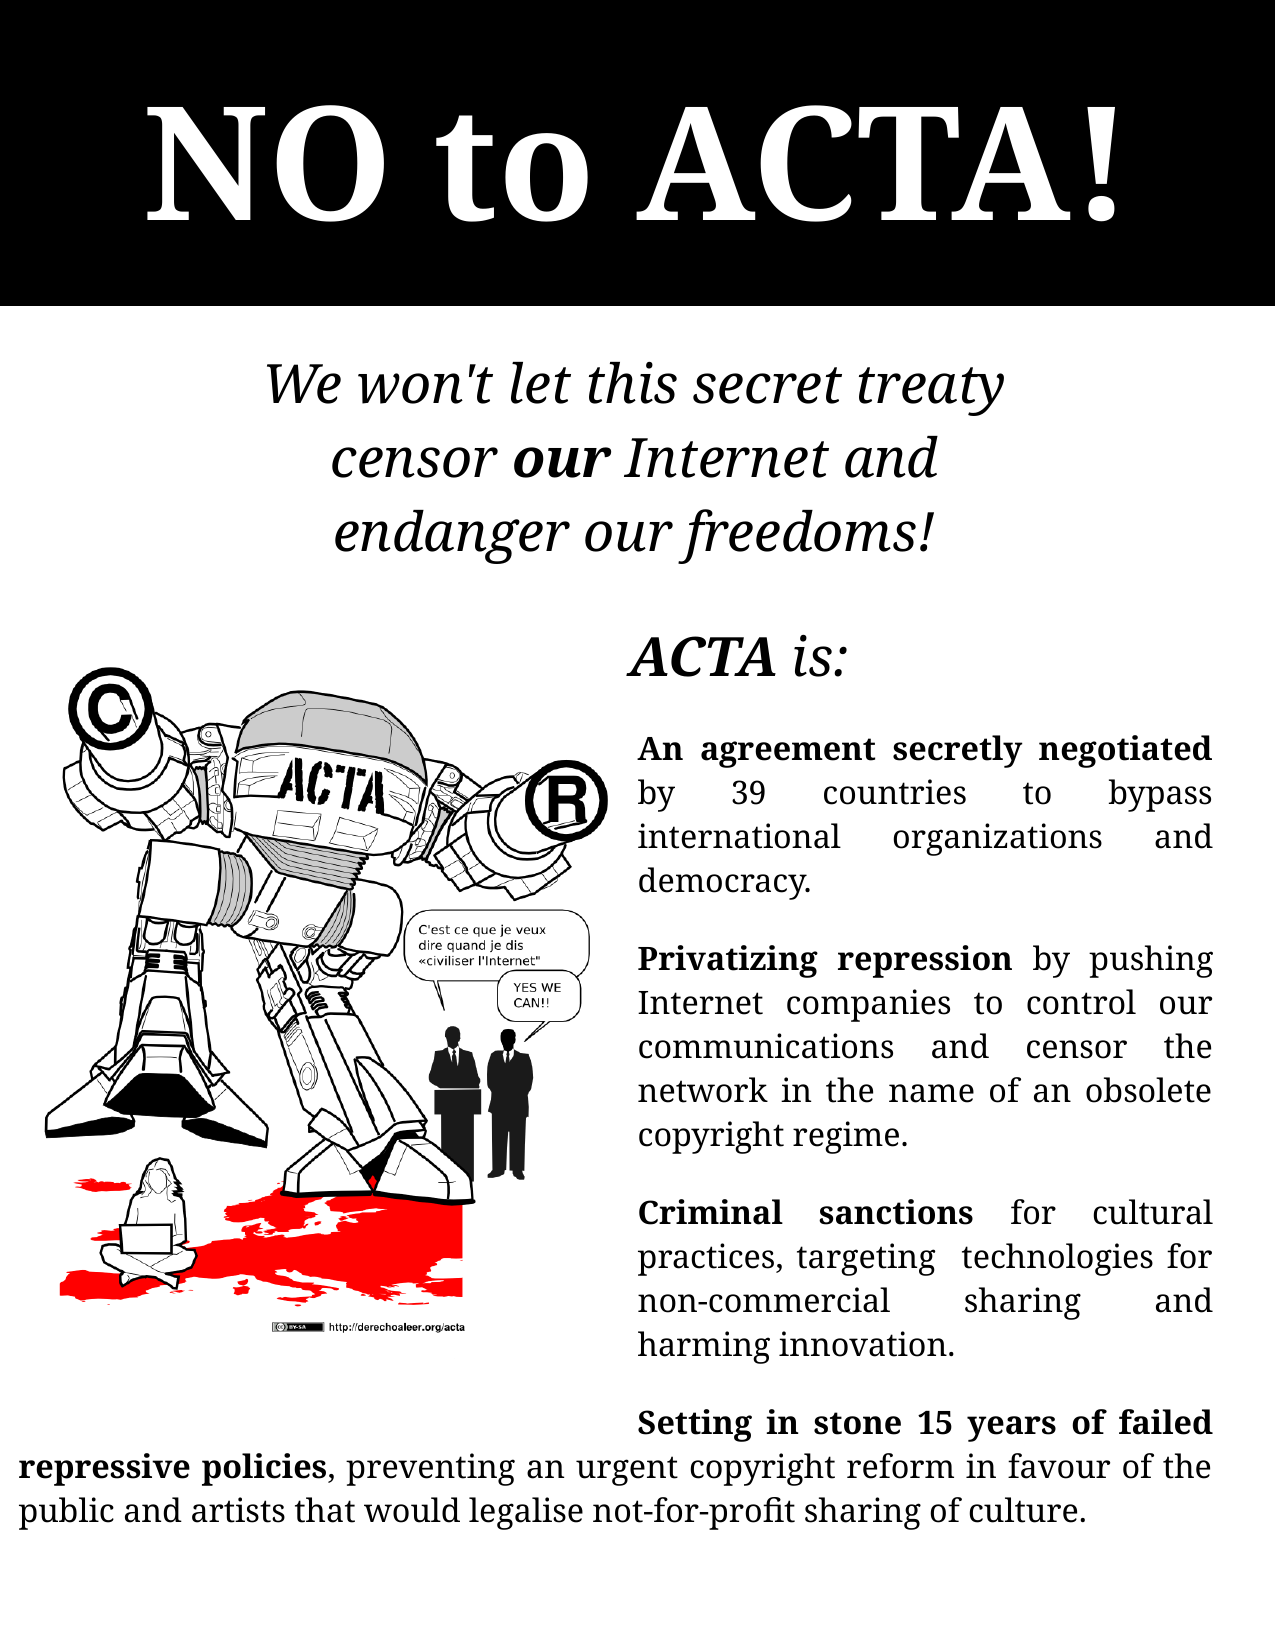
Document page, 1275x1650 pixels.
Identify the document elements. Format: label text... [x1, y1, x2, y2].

text [18, 726, 36, 902]
text ACTA is: [0, 618, 1249, 692]
text NO to ACTA! [0, 51, 1275, 267]
text endanger our freedoms! [0, 493, 1275, 567]
text Privatizing repression by pushing Internet companies to control our communications and censor the network in the name of an obsolete copyright regime. [620, 936, 1213, 1156]
text An agreement secretly negotiated by 39 countries to bypass international organizations and democracy. [620, 726, 1213, 902]
text Criminal sanctions for cultural practices, targeting technologies for non-commercial sharing and harming innovation. [617, 1190, 1213, 1366]
picture [36, 641, 620, 1329]
text Setting in stone 15 years of failed repressive policies, preventing an urgent copyright reform in favour of the public and artists that would legalise not-for-profit sharing of culture. [18, 1400, 1213, 1532]
text [18, 1190, 38, 1366]
text censor our Internet and [0, 420, 1275, 493]
text [18, 936, 36, 1156]
text We won't let this secret treaty [0, 346, 1275, 420]
